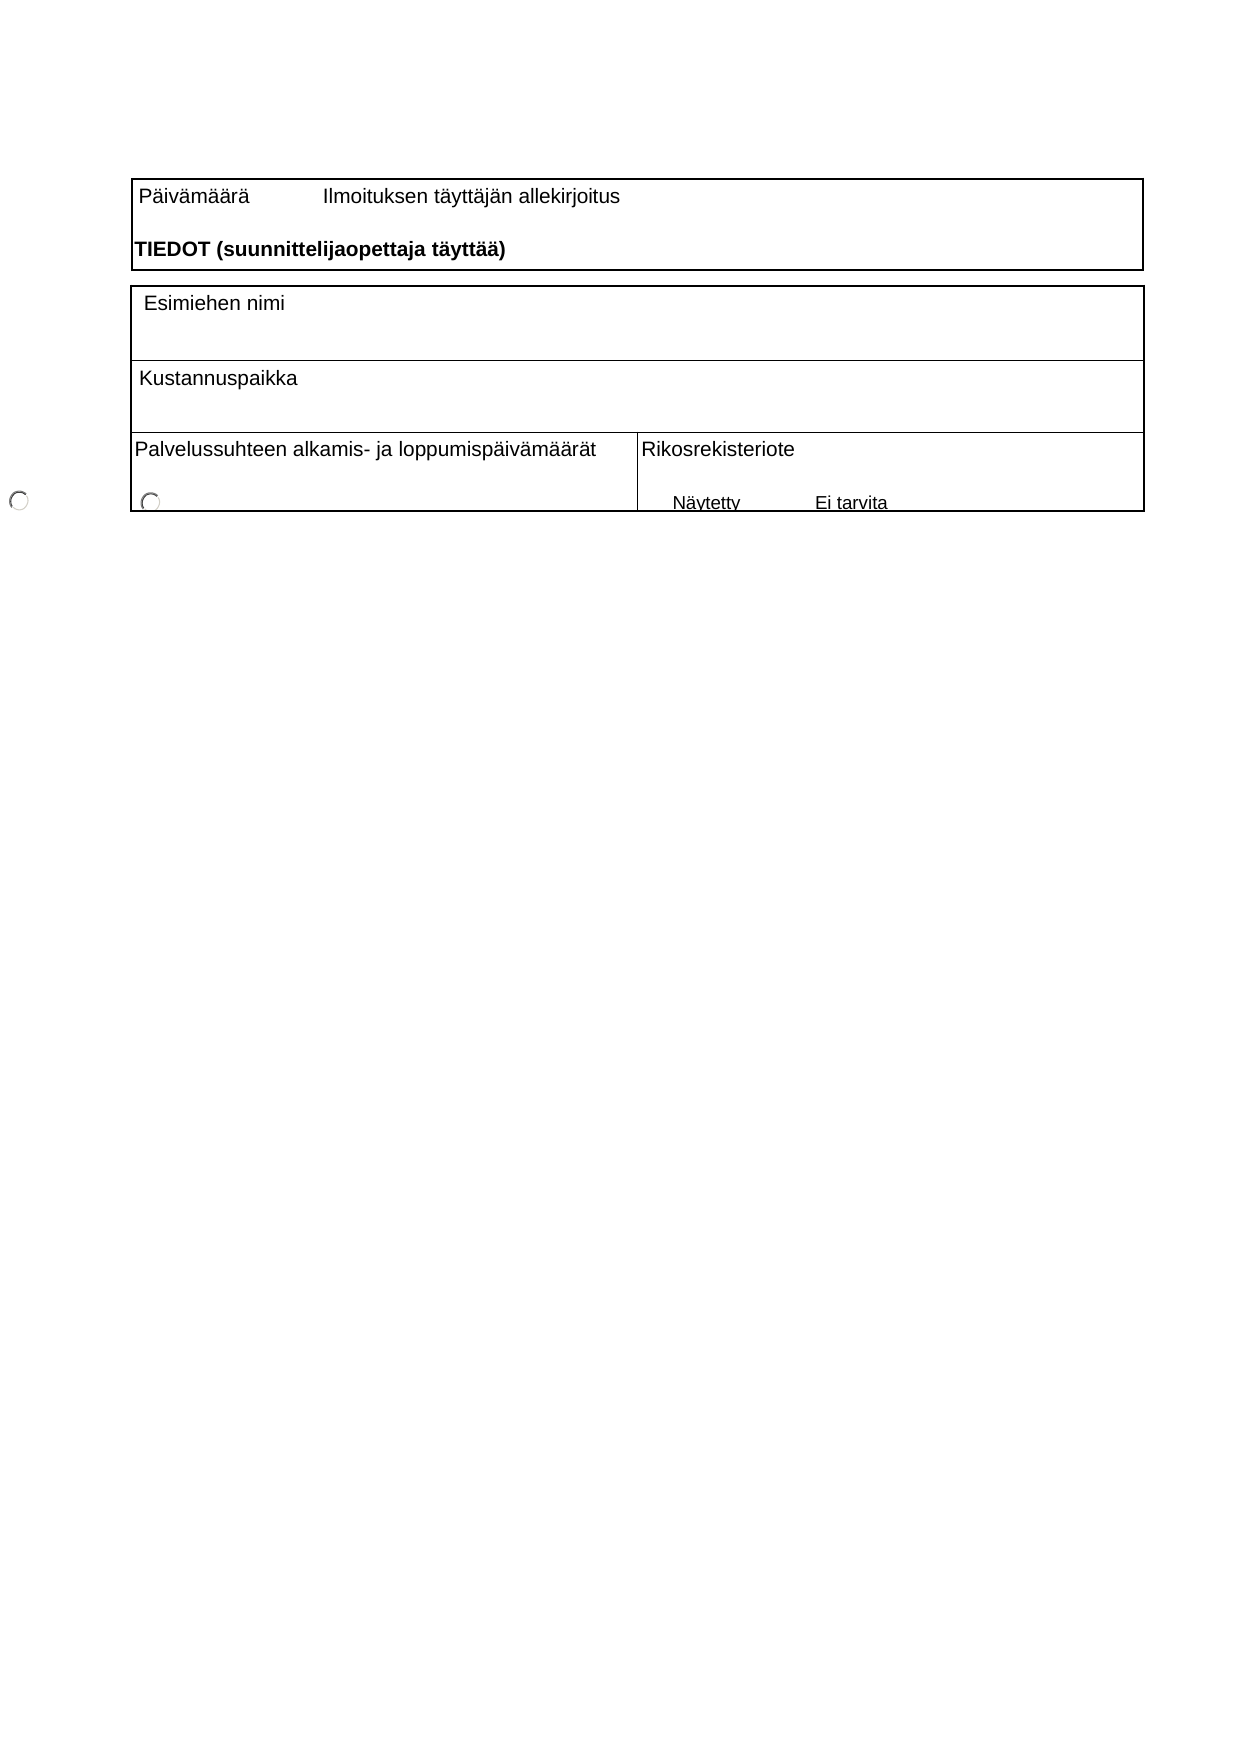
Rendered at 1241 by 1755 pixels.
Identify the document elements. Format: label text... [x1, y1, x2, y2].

table_header Esimiehen nimi [132, 287, 1143, 359]
table_cell Rikosrekisteriote Näytetty Ei tarvita [638, 433, 1143, 509]
text TIEDOT (suunnittelijaopettaja täyttää) [134, 237, 1142, 261]
text Päivämäärä Ilmoituksen täyttäjän allekirjoitus [138, 184, 1142, 196]
table_cell Kustannuspaikka [132, 361, 1143, 432]
table_cell Palvelussuhteen alkamis- ja loppumispäivämäärät [132, 433, 637, 509]
